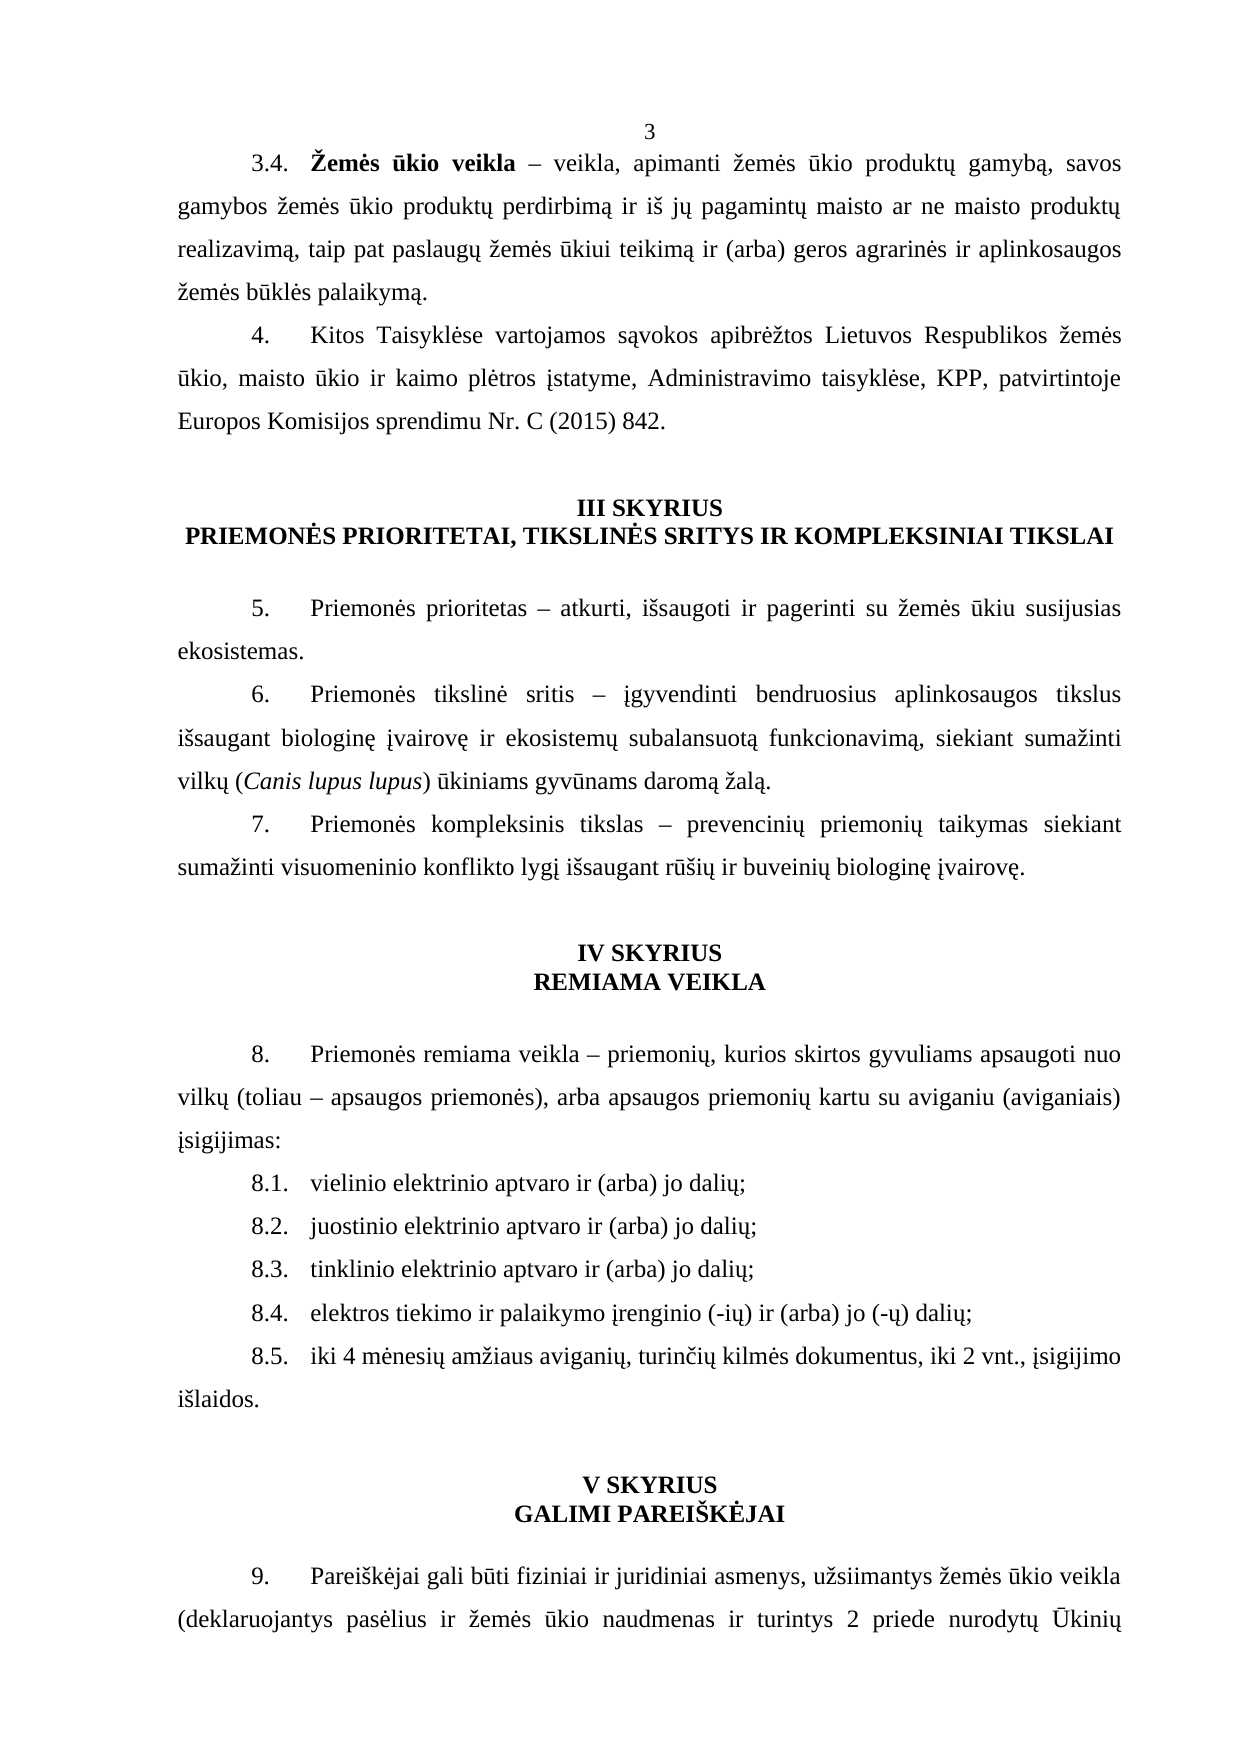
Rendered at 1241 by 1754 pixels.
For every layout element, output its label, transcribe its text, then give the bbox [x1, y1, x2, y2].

text 3.4. Žemės ūkio veikla – veikla, apimanti žemės ūkio produktų gamybą, savos gamybos žemės ūkio produktų perdirbimą ir iš jų pagamintų maisto ar ne maisto produktų realizavimą, taip pat paslaugų žemės ūkiui teikimą ir (arba) geros agrarinės ir aplinkosaugos žemės būklės palaikymą. [177, 148, 1122, 306]
text 8.3. tinklinio elektrinio aptvaro ir (arba) jo dalių; [177, 1254, 1122, 1283]
text 6. Priemonės tikslinė sritis – įgyvendinti bendruosius aplinkosaugos tikslus išsaugant biologinę įvairovę ir ekosistemų subalansuotą funkcionavimą, siekiant sumažinti vilkų (Canis lupus lupus) ūkiniams gyvūnams daromą žalą. [177, 679, 1122, 794]
text 8.2. juostinio elektrinio aptvaro ir (arba) jo dalių; [177, 1211, 1122, 1240]
text V SKYRIUS [177, 1470, 1122, 1499]
text REMIAMA VEIKLA [177, 967, 1122, 996]
text 8.5. iki 4 mėnesių amžiaus aviganių, turinčių kilmės dokumentus, iki 2 vnt., įsigijimo išlaidos. [177, 1341, 1122, 1413]
text 8.1. vielinio elektrinio aptvaro ir (arba) jo dalių; [177, 1168, 1122, 1197]
text 4. Kitos Taisyklėse vartojamos sąvokos apibrėžtos Lietuvos Respublikos žemės ūkio, maisto ūkio ir kaimo plėtros įstatyme, Administravimo taisyklėse, KPP, patvirtintoje Europos Komisijos sprendimu Nr. C (2015) 842. [177, 320, 1122, 435]
text 9. Pareiškėjai gali būti fiziniai ir juridiniai asmenys, užsiimantys žemės ūkio veikla (deklaruojantys pasėlius ir žemės ūkio naudmenas ir turintys 2 priede nurodytų Ūkinių [177, 1561, 1122, 1633]
text 8.4. elektros tiekimo ir palaikymo įrenginio (-ių) ir (arba) jo (-ų) dalių; [177, 1298, 1122, 1326]
text IV SKYRIUS [177, 938, 1122, 967]
text PRIEMONĖS PRIORITETAI, TIKSLINĖS SRITYS IR KOMPLEKSINIAI TIKSLAI [177, 521, 1122, 550]
text GALIMI PAREIŠKĖJAI [177, 1499, 1122, 1528]
text 8. Priemonės remiama veikla – priemonių, kurios skirtos gyvuliams apsaugoti nuo vilkų (toliau – apsaugos priemonės), arba apsaugos priemonių kartu su aviganiu (aviganiais) įsigijimas: [177, 1039, 1122, 1154]
text 7. Priemonės kompleksinis tikslas – prevencinių priemonių taikymas siekiant sumažinti visuomeninio konflikto lygį išsaugant rūšių ir buveinių biologinę įvairovę. [177, 809, 1122, 881]
text 5. Priemonės prioritetas – atkurti, išsaugoti ir pagerinti su žemės ūkiu susijusias ekosistemas. [177, 593, 1122, 665]
text III SKYRIUS [177, 493, 1122, 521]
